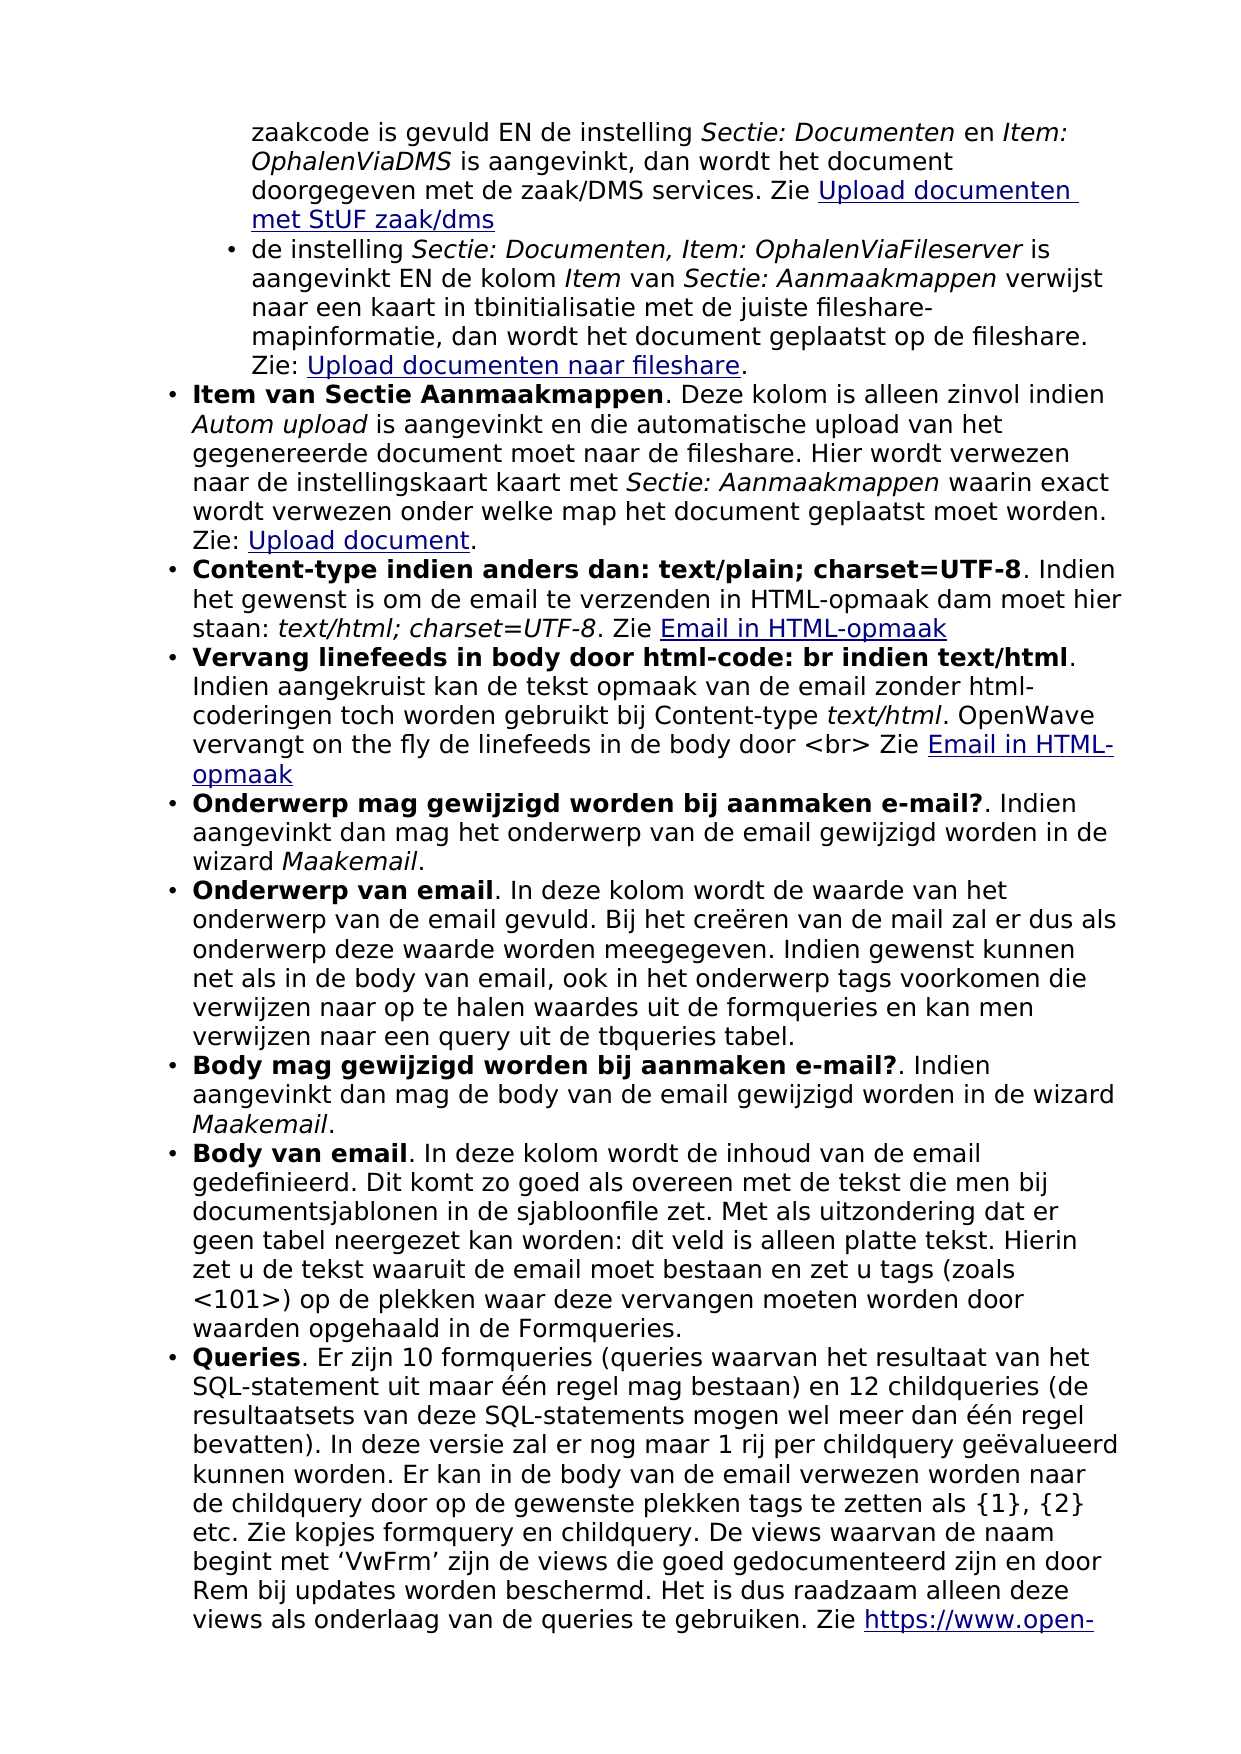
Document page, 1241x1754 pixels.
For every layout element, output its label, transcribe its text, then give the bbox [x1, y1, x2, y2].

list Queries. Er zijn 10 formqueries (queries waarvan het resultaat van het SQL-statement uit maar één regel mag bestaan) en 12 childqueries (de resultaatsets van deze SQL-statements mogen wel meer dan één regel bevatten). In deze versie zal er nog maar 1 rij per childquery geëvalueerd kunnen worden. Er kan in de body van de email verwezen worden naar de childquery door op de gewenste plekken tags te zetten als {1}, {2} etc. Zie kopjes formquery en childquery. De views waarvan de naam begint met ‘VwFrm’ zijn de views die goed gedocumenteerd zijn en door Rem bij updates worden beschermd. Het is dus raadzaam alleen deze views als onderlaag van de queries te gebruiken. Zie https://www.open- [177, 1343, 1122, 1635]
list Body van email. In deze kolom wordt de inhoud van de email gedefinieerd. Dit komt zo goed als overeen met de tekst die men bij documentsjablonen in de sjabloonfile zet. Met als uitzondering dat er geen tabel neergezet kan worden: dit veld is alleen platte tekst. Hierin zet u de tekst waaruit de email moet bestaan en zet u tags (zoals <101>) op de plekken waar deze vervangen moeten worden door waarden opgehaald in de Formqueries. [177, 1139, 1122, 1343]
list Vervang linefeeds in body door html-code: br indien text/html. Indien aangekruist kan de tekst opmaak van de email zonder html-coderingen toch worden gebruikt bij Content-type text/html. OpenWave vervangt on the fly de linefeeds in de body door <br> Zie Email in HTML-opmaak [177, 643, 1122, 789]
list Onderwerp van email. In deze kolom wordt de waarde van het onderwerp van de email gevuld. Bij het creëren van de mail zal er dus als onderwerp deze waarde worden meegegeven. Indien gewenst kunnen net als in de body van email, ook in het onderwerp tags voorkomen die verwijzen naar op te halen waardes uit de formqueries en kan men verwijzen naar een query uit de tbqueries tabel. [177, 876, 1122, 1051]
list zaakcode is gevuld EN de instelling Sectie: Documenten en Item: OphalenViaDMS is aangevinkt, dan wordt het document doorgegeven met de zaak/DMS services. Zie Upload documenten met StUF zaak/dms [236, 118, 1122, 235]
list Content-type indien anders dan: text/plain; charset=UTF-8. Indien het gewenst is om de email te verzenden in HTML-opmaak dam moet hier staan: text/html; charset=UTF-8. Zie Email in HTML-opmaak [177, 556, 1122, 643]
list Body mag gewijzigd worden bij aanmaken e-mail?. Indien aangevinkt dan mag de body van de email gewijzigd worden in de wizard Maakemail. [177, 1051, 1122, 1139]
list Onderwerp mag gewijzigd worden bij aanmaken e-mail?. Indien aangevinkt dan mag het onderwerp van de email gewijzigd worden in de wizard Maakemail. [177, 789, 1122, 876]
list de instelling Sectie: Documenten, Item: OphalenViaFileserver is aangevinkt EN de kolom Item van Sectie: Aanmaakmappen verwijst naar een kaart in tbinitialisatie met de juiste fileshare-mapinformatie, dan wordt het document geplaatst op de fileshare. Zie: Upload documenten naar fileshare. [236, 235, 1122, 381]
list Item van Sectie Aanmaakmappen. Deze kolom is alleen zinvol indien Autom upload is aangevinkt en die automatische upload van het gegenereerde document moet naar de fileshare. Hier wordt verwezen naar de instellingskaart kaart met Sectie: Aanmaakmappen waarin exact wordt verwezen onder welke map het document geplaatst moet worden. Zie: Upload document. [177, 381, 1122, 556]
